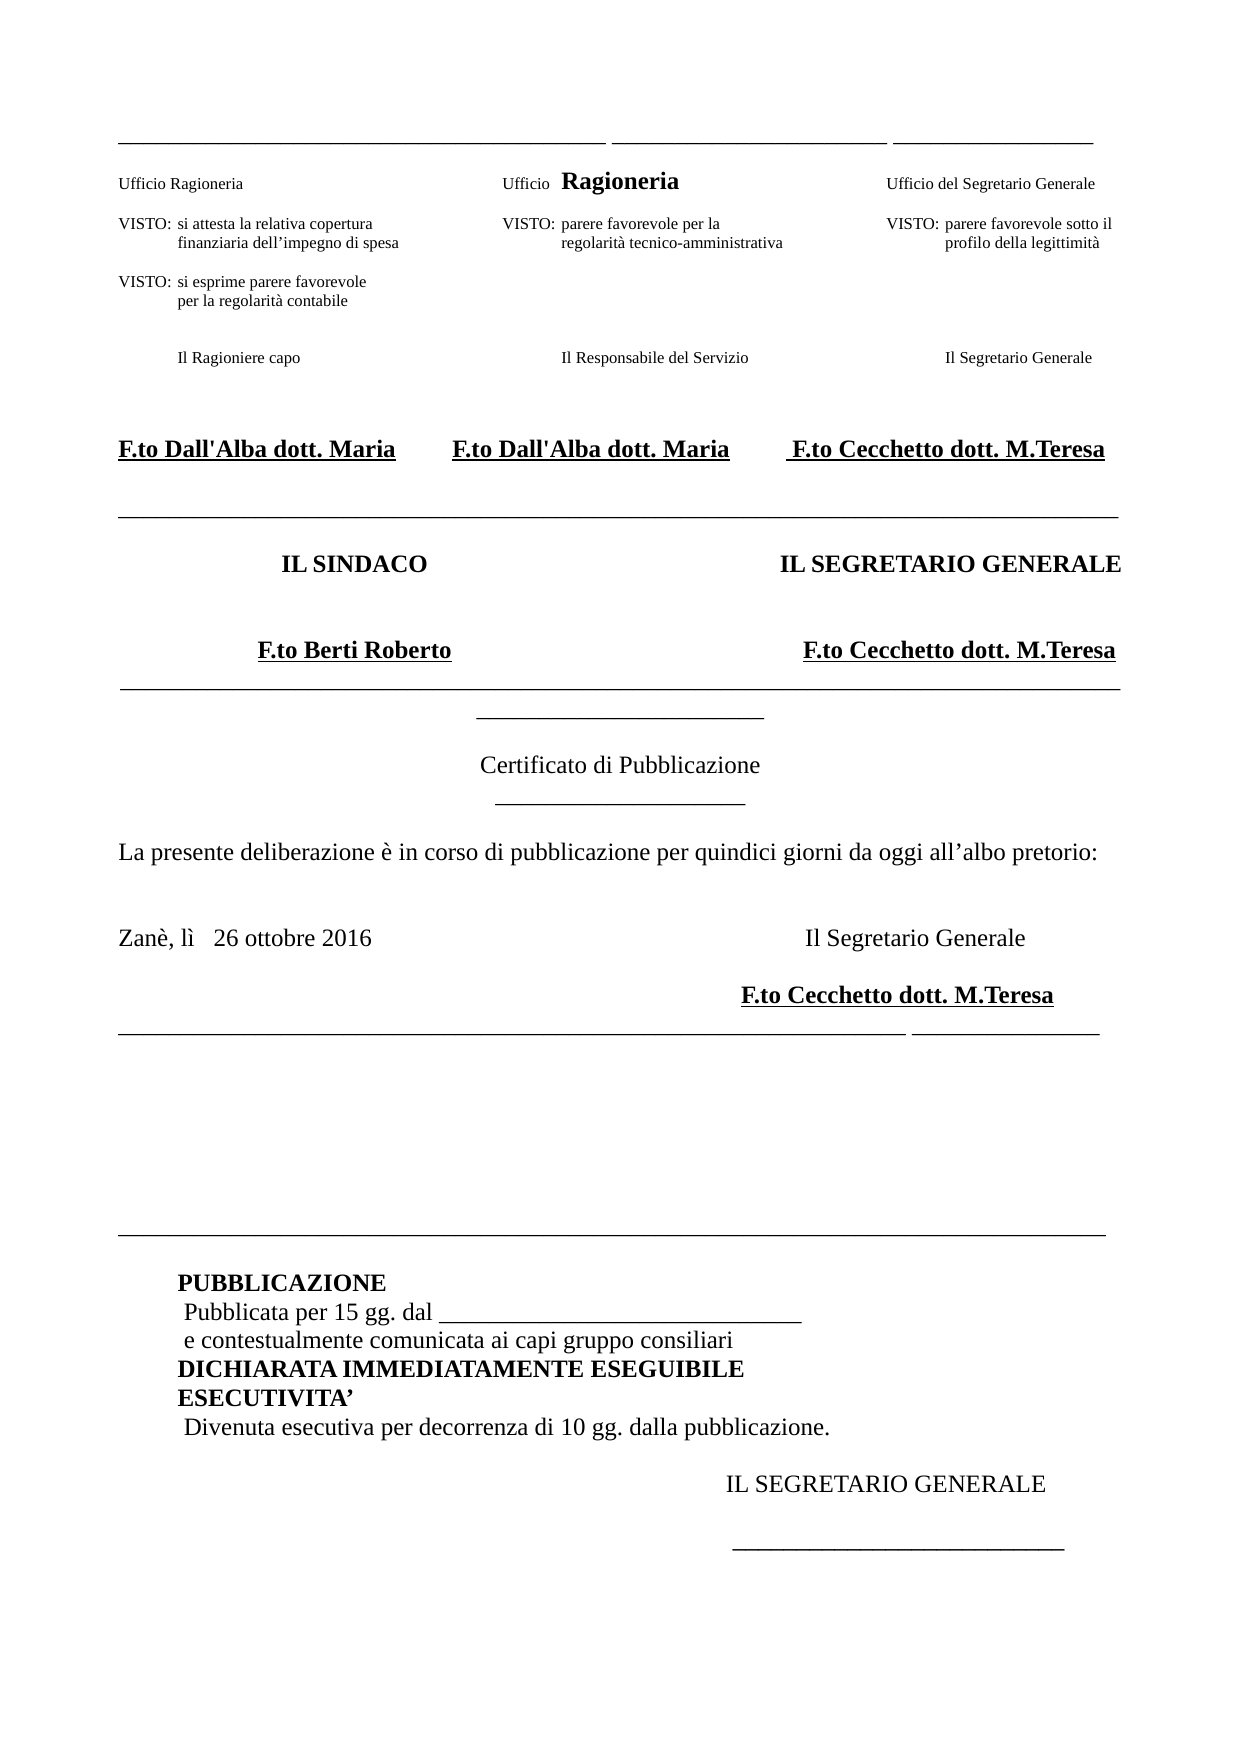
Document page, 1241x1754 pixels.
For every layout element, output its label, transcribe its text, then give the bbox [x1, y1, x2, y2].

text ESECUTIVITA’ [118, 1383, 1122, 1412]
text IL SINDACO IL SEGRETARIO GENERALE [118, 549, 1122, 578]
text _______________________________________ ______________________ ________________ [118, 118, 1122, 147]
text per la regolarità contabile [118, 291, 1122, 310]
text F.to Berti Roberto F.to Cecchetto dott. M.Teresa [118, 636, 1122, 664]
text La presente deliberazione è in corso di pubblicazione per quindici giorni da oggi all’albo pretorio: [118, 837, 1122, 866]
text DICHIARATA IMMEDIATAMENTE ESEGUIBILE [118, 1354, 1122, 1383]
text Ufficio Ragioneria Ufficio Ragioneria Ufficio del Segretario Generale [118, 166, 1122, 195]
text F.to Dall'Alba dott. Maria F.to Dall'Alba dott. Maria F.to Cecchetto dott. M.Teresa [118, 434, 1122, 463]
text ________________________________________________________________________________ [118, 492, 1122, 521]
text _______________________________________________________________________________________________________ [118, 664, 1122, 722]
text __________________________ [118, 1527, 1122, 1552]
text ____________________ [118, 779, 1122, 808]
text Zanè, lì 26 ottobre 2016 Il Segretario Generale [118, 923, 1122, 952]
text PUBBLICAZIONE [118, 1268, 1122, 1297]
text finanziaria dell’impegno di spesa regolarità tecnico-amministrativa profilo della legittimità [118, 233, 1122, 252]
text Pubblicata per 15 gg. dal _____________________________ [118, 1297, 1122, 1326]
text IL SEGRETARIO GENERALE [118, 1469, 1122, 1498]
text F.to Cecchetto dott. M.Teresa [118, 981, 1122, 1009]
text _______________________________________________________________ _______________ [118, 1009, 1122, 1038]
text Certificato di Pubblicazione [118, 751, 1122, 779]
text VISTO: si attesta la relativa copertura VISTO: parere favorevole per la VISTO: parere favorevole sotto il [118, 214, 1122, 233]
text Il Ragioniere capo Il Responsabile del Servizio Il Segretario Generale [118, 329, 1122, 372]
text _______________________________________________________________________________ [118, 1211, 1122, 1239]
text Divenuta esecutiva per decorrenza di 10 gg. dalla pubblicazione. [118, 1412, 1122, 1441]
text VISTO: si esprime parere favorevole [118, 271, 1122, 291]
text e contestualmente comunicata ai capi gruppo consiliari [118, 1326, 1122, 1354]
